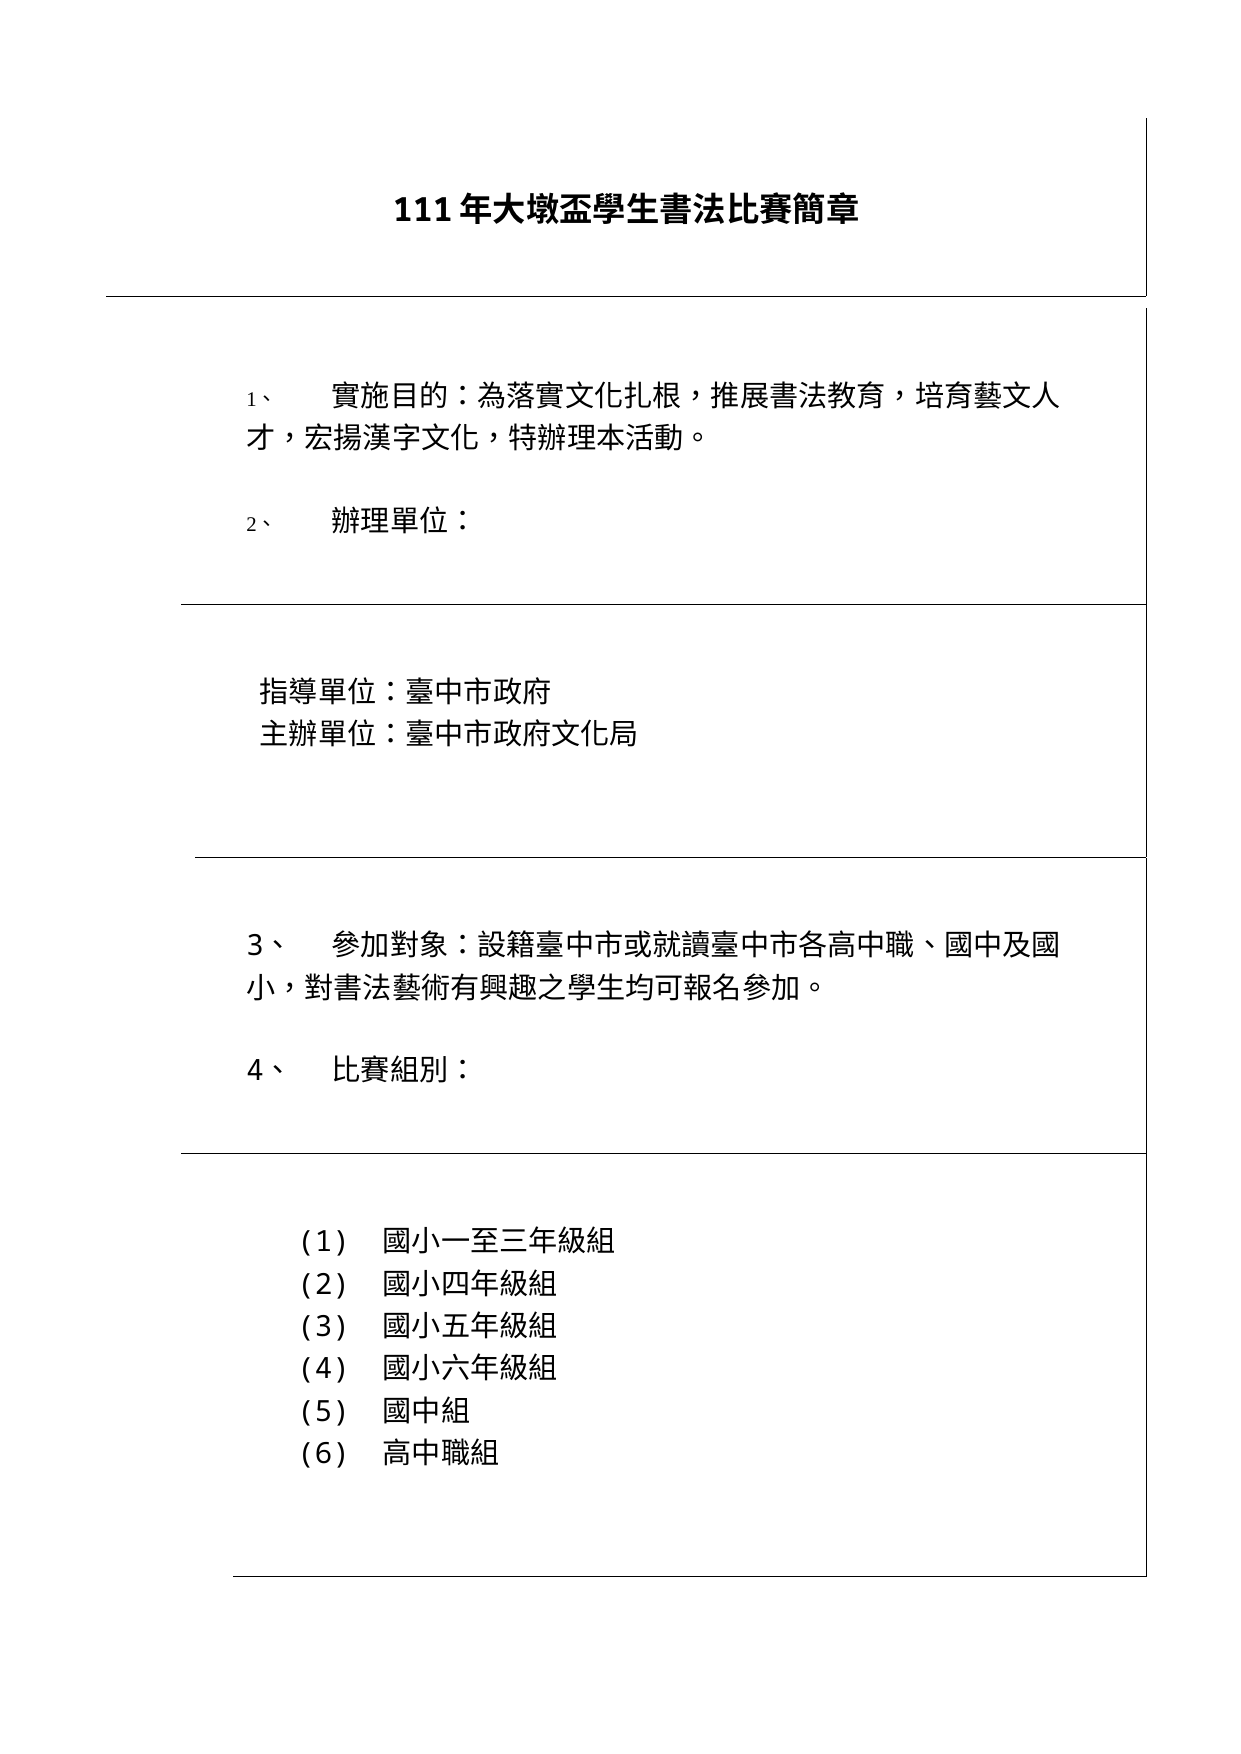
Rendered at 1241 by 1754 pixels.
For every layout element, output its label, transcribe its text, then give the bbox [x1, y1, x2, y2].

list 國小五年級組 [232, 1303, 1146, 1345]
list 國小一至三年級組 [232, 1153, 1146, 1260]
list 辦理單位： [181, 497, 1146, 604]
list 高中職組 [232, 1430, 1146, 1472]
list 國中組 [232, 1387, 1146, 1430]
list 國小四年級組 [232, 1260, 1146, 1303]
list 國小六年級組 [232, 1345, 1146, 1387]
list 參加對象：設籍臺中市或就讀臺中市各高中職、國中及國小，對書法藝術有興趣之學生均可報名參加。 [181, 857, 1146, 1007]
list 實施目的：為落實文化扎根，推展書法教育，培育藝文人才，宏揚漢字文化，特辦理本活動。 [181, 308, 1146, 457]
text 指導單位：臺中市政府 [195, 604, 1146, 711]
list 比賽組別： [181, 1046, 1146, 1153]
text 111年大墩盃學生書法比賽簡章 [106, 118, 1146, 296]
text 主辦單位：臺中市政府文化局 [195, 711, 1146, 753]
